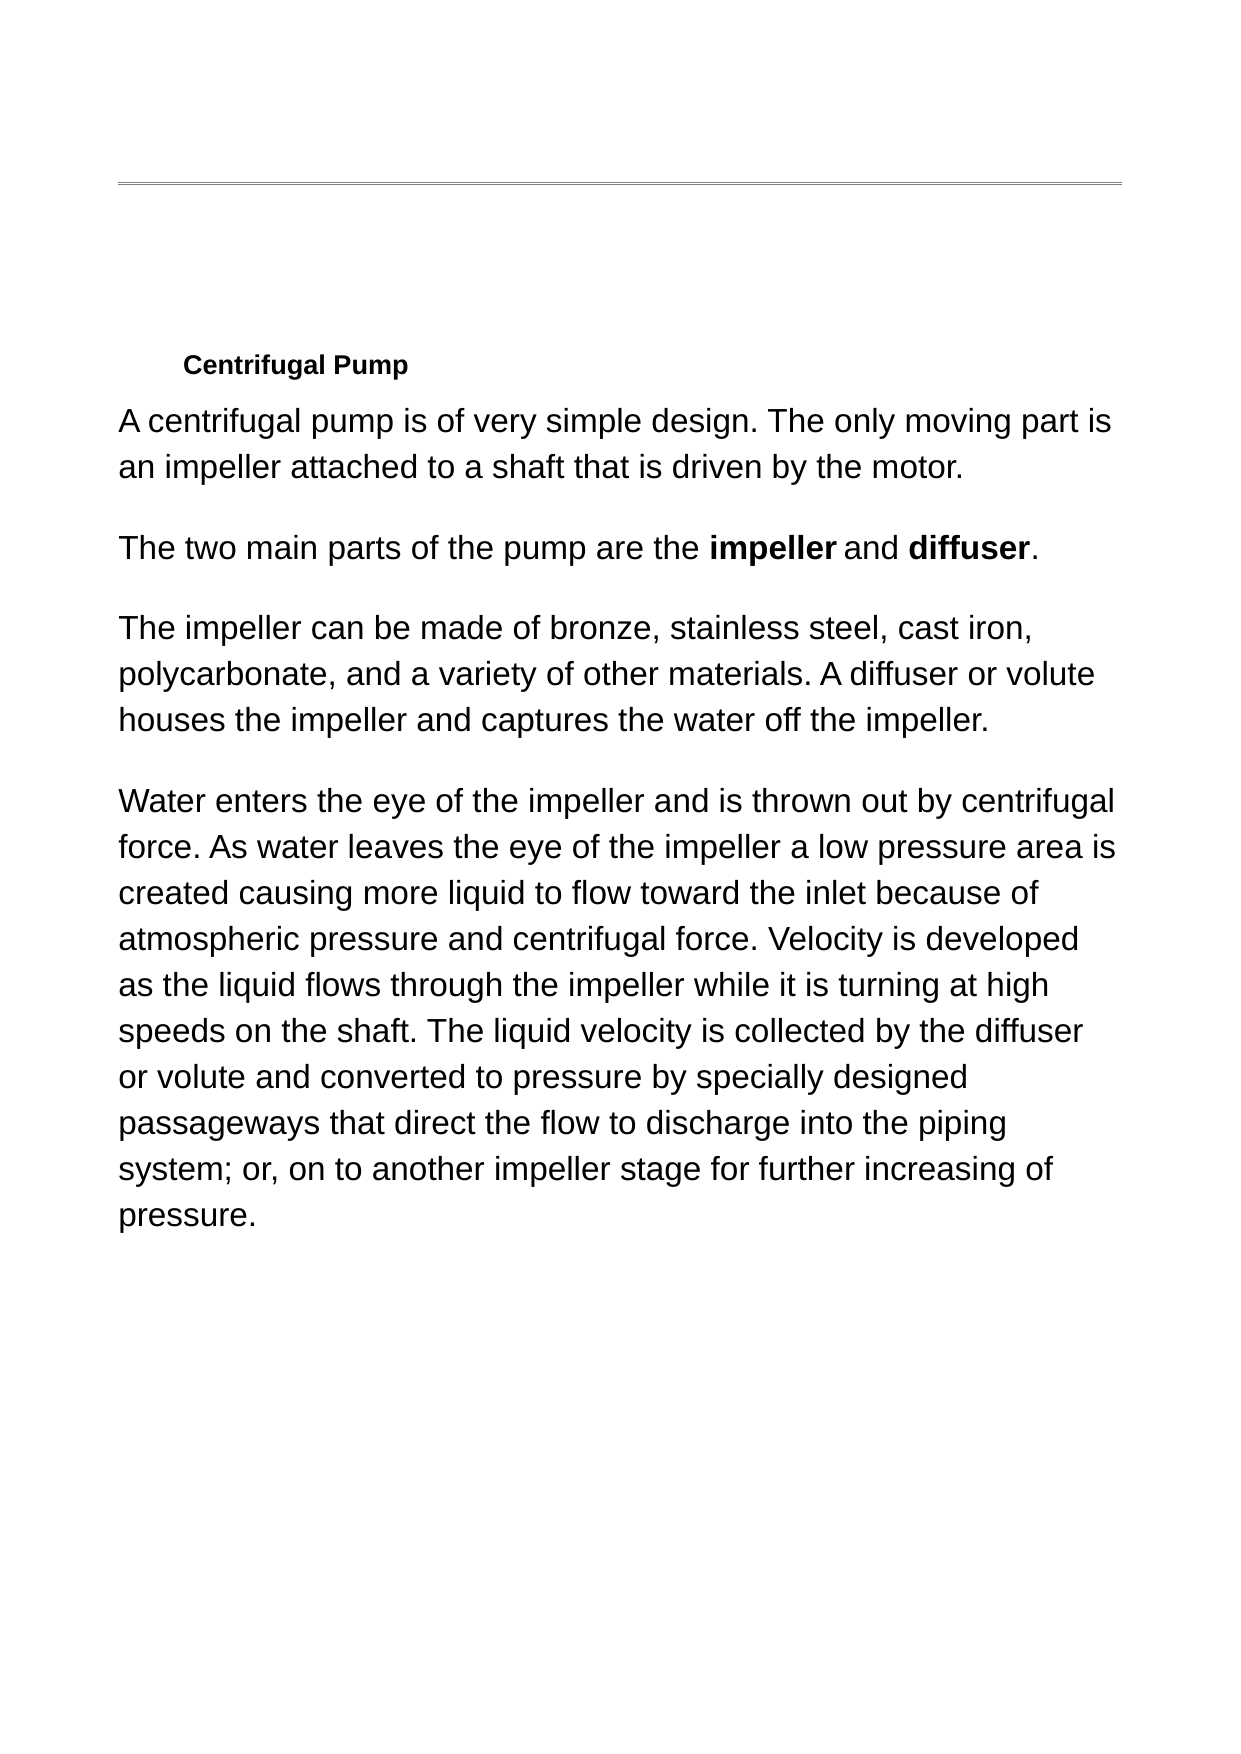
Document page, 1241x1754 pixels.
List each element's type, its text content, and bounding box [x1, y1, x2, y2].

table_header [118, 1241, 128, 1319]
text PUMP BASICS [118, 263, 1122, 321]
text A centrifugal pump is of very simple design. The only moving part is an impeller attached to a shaft that is driven by the motor. The two main parts of the pump are the impeller and diffuser. The impeller can be made of bronze, stainless steel, cast iron, polycarbonate, and a variety of other materials. A diffuser or volute houses the impeller and captures the water off the impeller. Water enters the eye of the impeller and is thrown out by centrifugal force. As water leaves the eye of the impeller a low pressure area is created causing more liquid to flow toward the inlet because of atmospheric pressure and centrifugal force. Velocity is developed as the liquid flows through the impeller while it is turning at high speeds on the shaft. The liquid velocity is collected by the diffuser or volute and converted to pressure by specially designed passageways that direct the flow to discharge into the piping system; or, on to another impeller stage for further increasing of pressure. [118, 401, 1122, 1234]
table_header [128, 1241, 138, 1319]
text How Centrifugal Pump [118, 349, 1122, 381]
